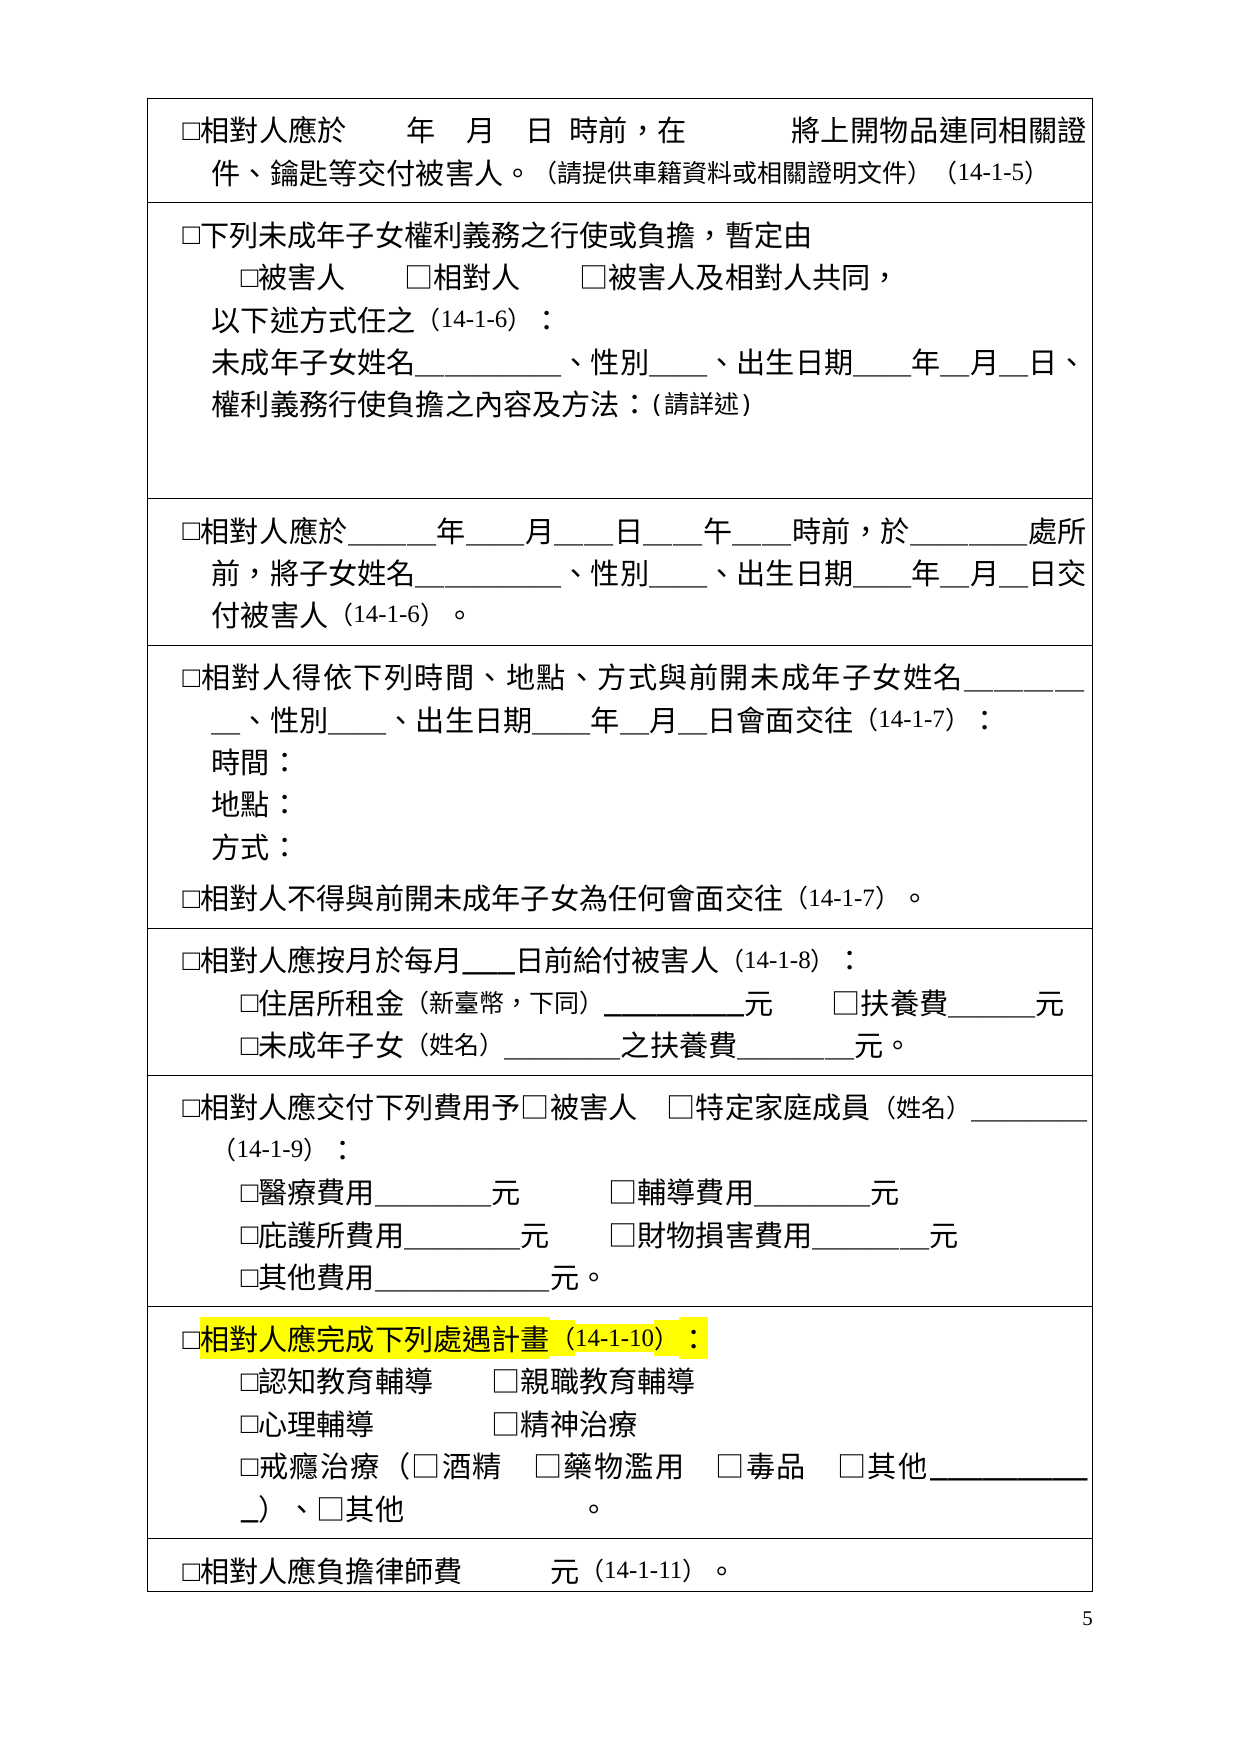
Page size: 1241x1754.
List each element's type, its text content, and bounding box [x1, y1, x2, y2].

table_cell □下列未成年子女權利義務之行使或負擔，暫定由 □被害人 □相對人 □被害人及相對人共同， 以下述方式任之（14-1-6）： 未成年子女姓名＿＿＿＿＿、性別＿＿、出生日期＿＿年＿月＿日、權利義務行使負擔之內容及方法：(請詳述) [148, 203, 1092, 498]
table_cell □相對人應於 年 月 日 時前，在 將上開物品連同相關證件、鑰匙等交付被害人。（請提供車籍資料或相關證明文件）（14-1-5） [148, 99, 1092, 202]
table_cell □相對人得依下列時間、地點、方式與前開未成年子女姓名＿＿＿＿＿、性別＿＿、出生日期＿＿年＿月＿日會面交往（14-1-7）： 時間： 地點： 方式： □相對人不得與前開未成年子女為任何會面交往（14-1-7）。 [148, 646, 1092, 928]
table_cell □相對人應於＿＿＿年＿＿月＿＿日＿＿午＿＿時前，於＿＿＿＿處所前，將子女姓名＿＿＿＿＿、性別＿＿、出生日期＿＿年＿月＿日交付被害人（14-1-6）。 [148, 499, 1092, 644]
table_cell □相對人應完成下列處遇計畫（14-1-10）： □認知教育輔導 □親職教育輔導 □心理輔導 □精神治療 □戒癮治療（□酒精 □藥物濫用 □毒品 □其他__________）、□其他 。 [148, 1307, 1092, 1538]
table_cell □相對人應按月於每月___日前給付被害人（14-1-8）： □住居所租金（新臺幣，下同）________元 □扶養費＿＿＿元 □未成年子女（姓名）＿＿＿＿之扶養費＿＿＿＿元。 [148, 929, 1092, 1074]
table_cell □相對人應負擔律師費 元（14-1-11）。 [148, 1539, 1092, 1591]
table_cell □相對人應交付下列費用予□被害人 □特定家庭成員（姓名）＿＿＿＿（14-1-9）： □醫療費用＿＿＿＿元 □輔導費用＿＿＿＿元 □庇護所費用＿＿＿＿元 □財物損害費用＿＿＿＿元 □其他費用＿＿＿＿＿＿元。 [148, 1076, 1092, 1306]
